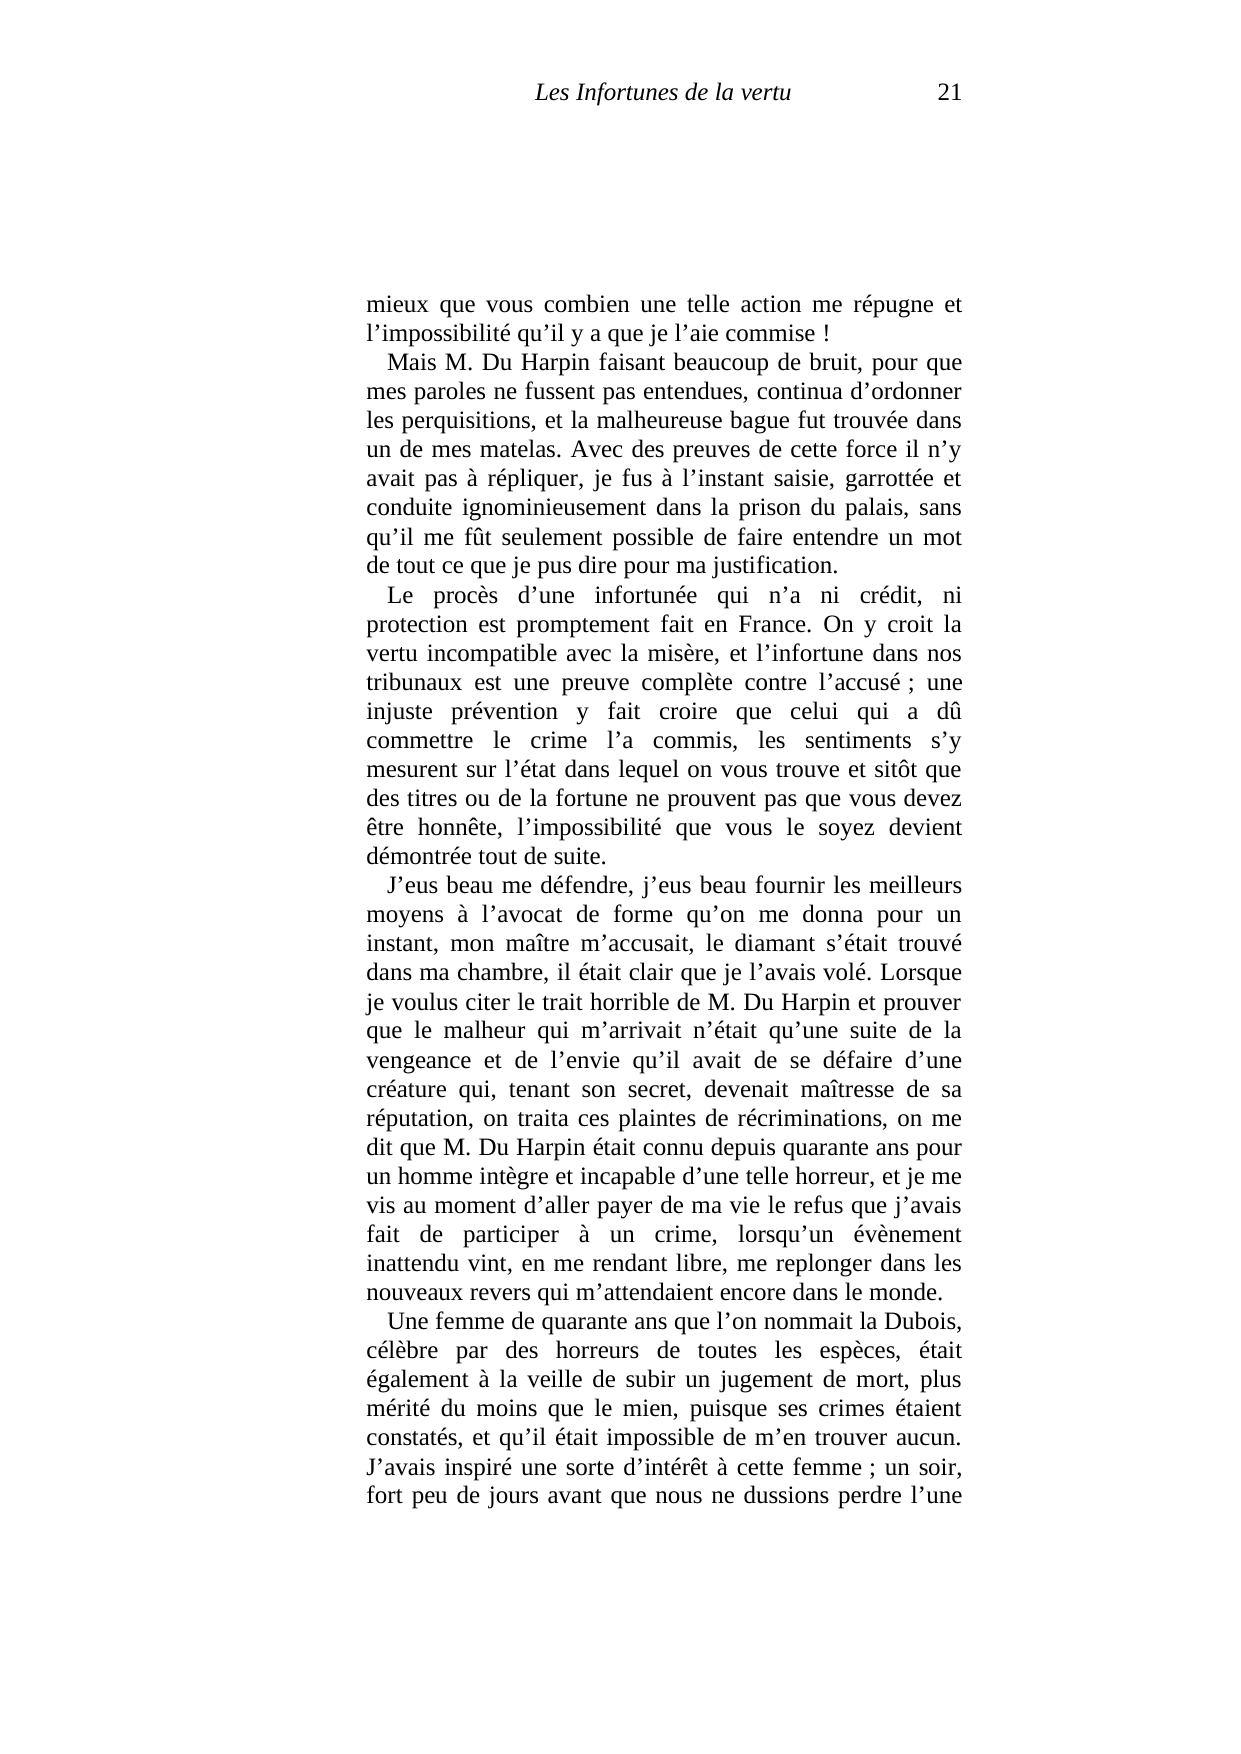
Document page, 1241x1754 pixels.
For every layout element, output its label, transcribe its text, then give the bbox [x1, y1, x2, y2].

text Une femme de quarante ans que l’on nommait la Dubois, célèbre par des horreurs de toutes les espèces, était également à la veille de subir un jugement de mort, plus mérité du moins que le mien, puisque ses crimes étaient constatés, et qu’il était impossible de m’en trouver aucun. J’avais inspiré une sorte d’intérêt à cette femme ; un soir, fort peu de jours avant que nous ne dussions perdre l’une [366, 1306, 962, 1509]
text Mais M. Du Harpin faisant beaucoup de bruit, pour que mes paroles ne fussent pas entendues, continua d’ordonner les perquisitions, et la malheureuse bague fut trouvée dans un de mes matelas. Avec des preuves de cette force il n’y avait pas à répliquer, je fus à l’instant saisie, garrottée et conduite ignominieusement dans la prison du palais, sans qu’il me fût seulement possible de faire entendre un mot de tout ce que je pus dire pour ma justification. [366, 347, 962, 579]
text Le procès d’une infortunée qui n’a ni crédit, ni protection est promptement fait en France. On y croit la vertu incompatible avec la misère, et l’infortune dans nos tribunaux est une preuve complète contre l’accusé ; une injuste prévention y fait croire que celui qui a dû commettre le crime l’a commis, les sentiments s’y mesurent sur l’état dans lequel on vous trouve et sitôt que des titres ou de la fortune ne prouvent pas que vous devez être honnête, l’impossibilité que vous le soyez devient démontrée tout de suite. [366, 579, 962, 870]
text J’eus beau me défendre, j’eus beau fournir les meilleurs moyens à l’avocat de forme qu’on me donna pour un instant, mon maître m’accusait, le diamant s’était trouvé dans ma chambre, il était clair que je l’avais volé. Lorsque je voulus citer le trait horrible de M. Du Harpin et prouver que le malheur qui m’arrivait n’était qu’une suite de la vengeance et de l’envie qu’il avait de se défaire d’une créature qui, tenant son secret, devenait maîtresse de sa réputation, on traita ces plaintes de récriminations, on me dit que M. Du Harpin était connu depuis quarante ans pour un homme intègre et incapable d’une telle horreur, et je me vis au moment d’aller payer de ma vie le refus que j’avais fait de participer à un crime, lorsqu’un évènement inattendu vint, en me rendant libre, me replonger dans les nouveaux revers qui m’attendaient encore dans le monde. [366, 870, 962, 1306]
text mieux que vous combien une telle action me répugne et l’impossibilité qu’il y a que je l’aie commise ! [366, 289, 962, 347]
